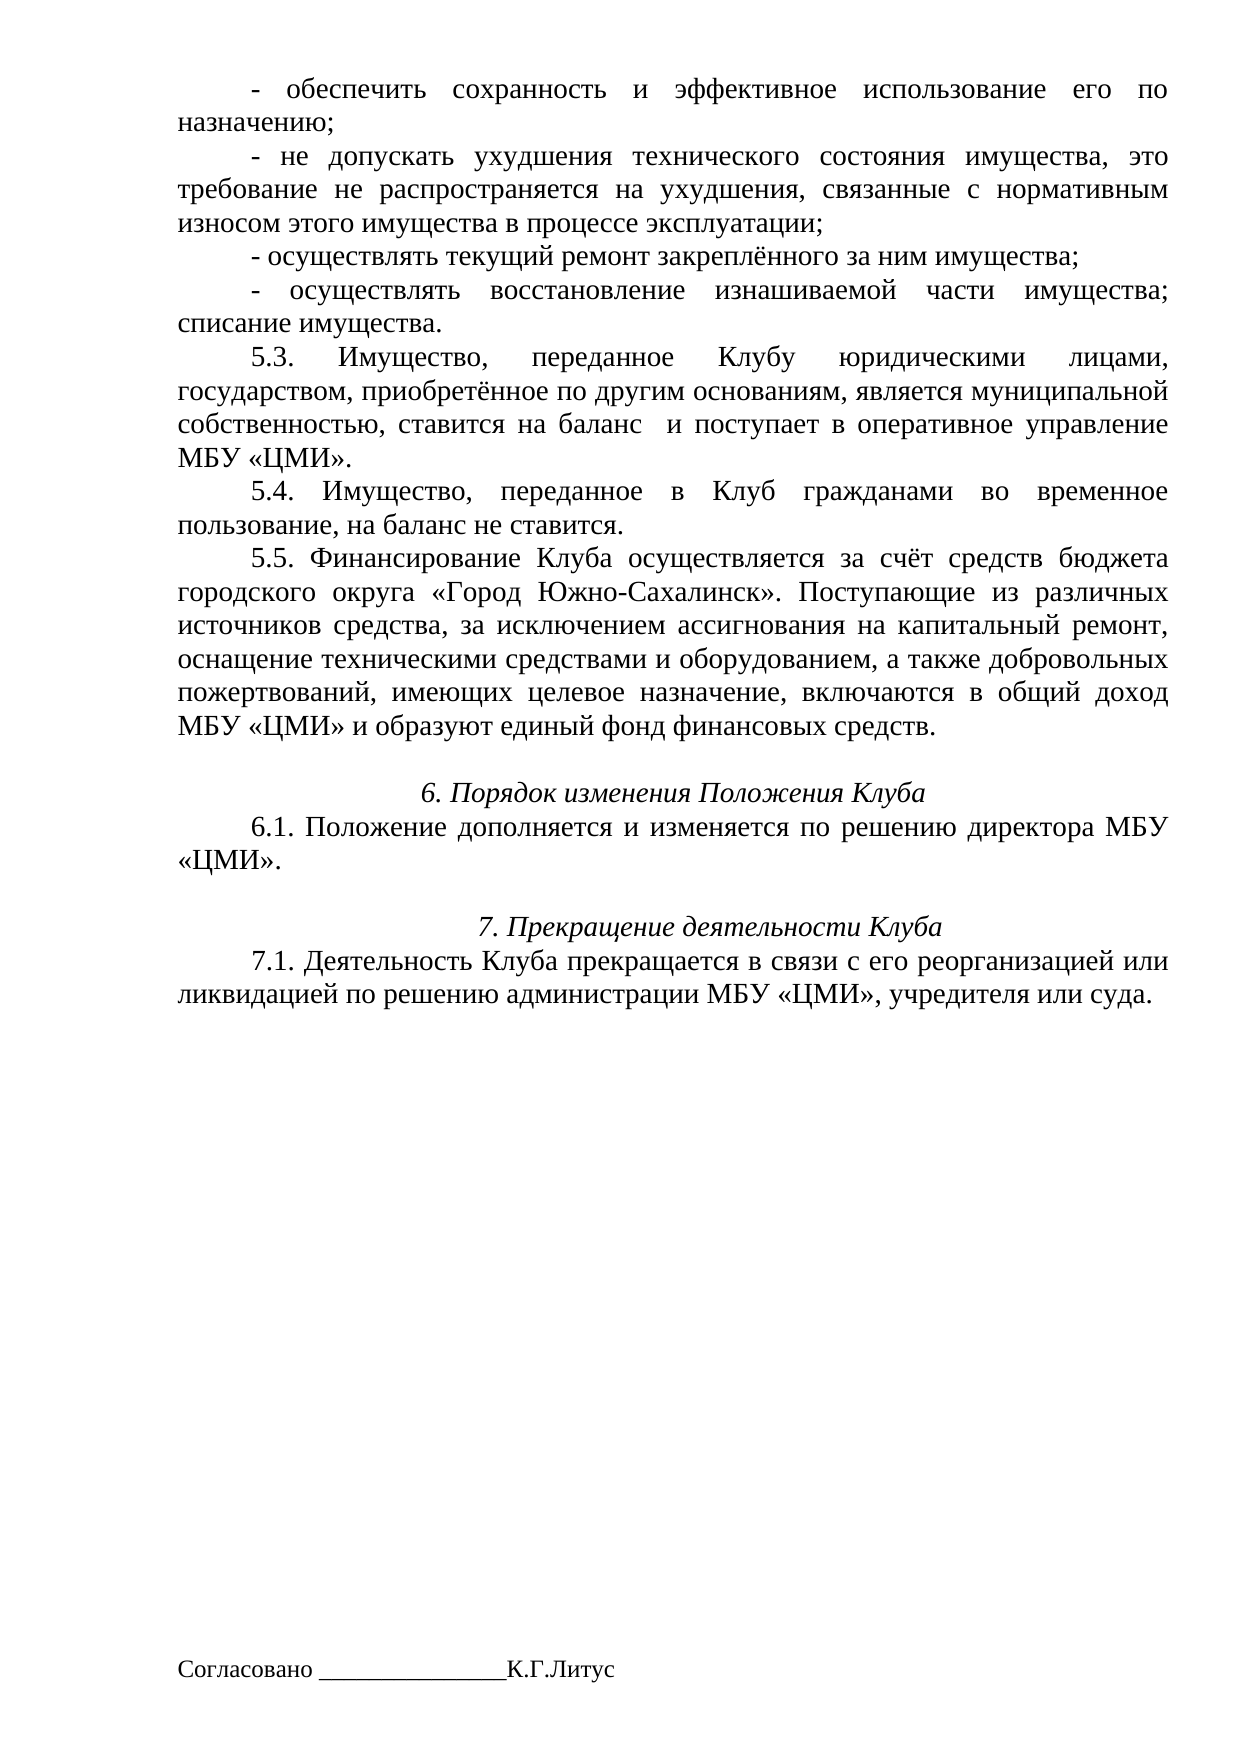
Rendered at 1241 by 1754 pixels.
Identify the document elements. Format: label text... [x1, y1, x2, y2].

text 7. Прекращение деятельности Клуба [177, 909, 1169, 943]
list 6. Порядок изменения Положения Клуба [177, 775, 1169, 809]
text - осуществлять текущий ремонт закреплённого за ним имущества; [177, 238, 1169, 272]
text 5.4. Имущество, переданное в Клуб гражданами во временное пользование, на баланс не ставится. [177, 473, 1169, 540]
text 5.3. Имущество, переданное Клубу юридическими лицами, государством, приобретённое по другим основаниям, является муниципальной собственностью, ставится на баланс и поступает в оперативное управление МБУ «ЦМИ». [177, 339, 1169, 473]
text - обеспечить сохранность и эффективное использование его по назначению; [177, 71, 1169, 138]
text - не допускать ухудшения технического состояния имущества, это требование не распространяется на ухудшения, связанные с нормативным износом этого имущества в процессе эксплуатации; [177, 138, 1169, 238]
text - осуществлять восстановление изнашиваемой части имущества; списание имущества. [177, 272, 1169, 339]
text 5.5. Финансирование Клуба осуществляется за счёт средств бюджета городского округа «Город Южно-Сахалинск». Поступающие из различных источников средства, за исключением ассигнования на капитальный ремонт, оснащение техническими средствами и оборудованием, а также добровольных пожертвований, имеющих целевое назначение, включаются в общий доход МБУ «ЦМИ» и образуют единый фонд финансовых средств. [177, 540, 1169, 742]
text 6.1. Положение дополняется и изменяется по решению директора МБУ «ЦМИ». [177, 809, 1169, 876]
text 7.1. Деятельность Клуба прекращается в связи с его реорганизацией или ликвидацией по решению администрации МБУ «ЦМИ», учредителя или суда. [177, 943, 1169, 1010]
